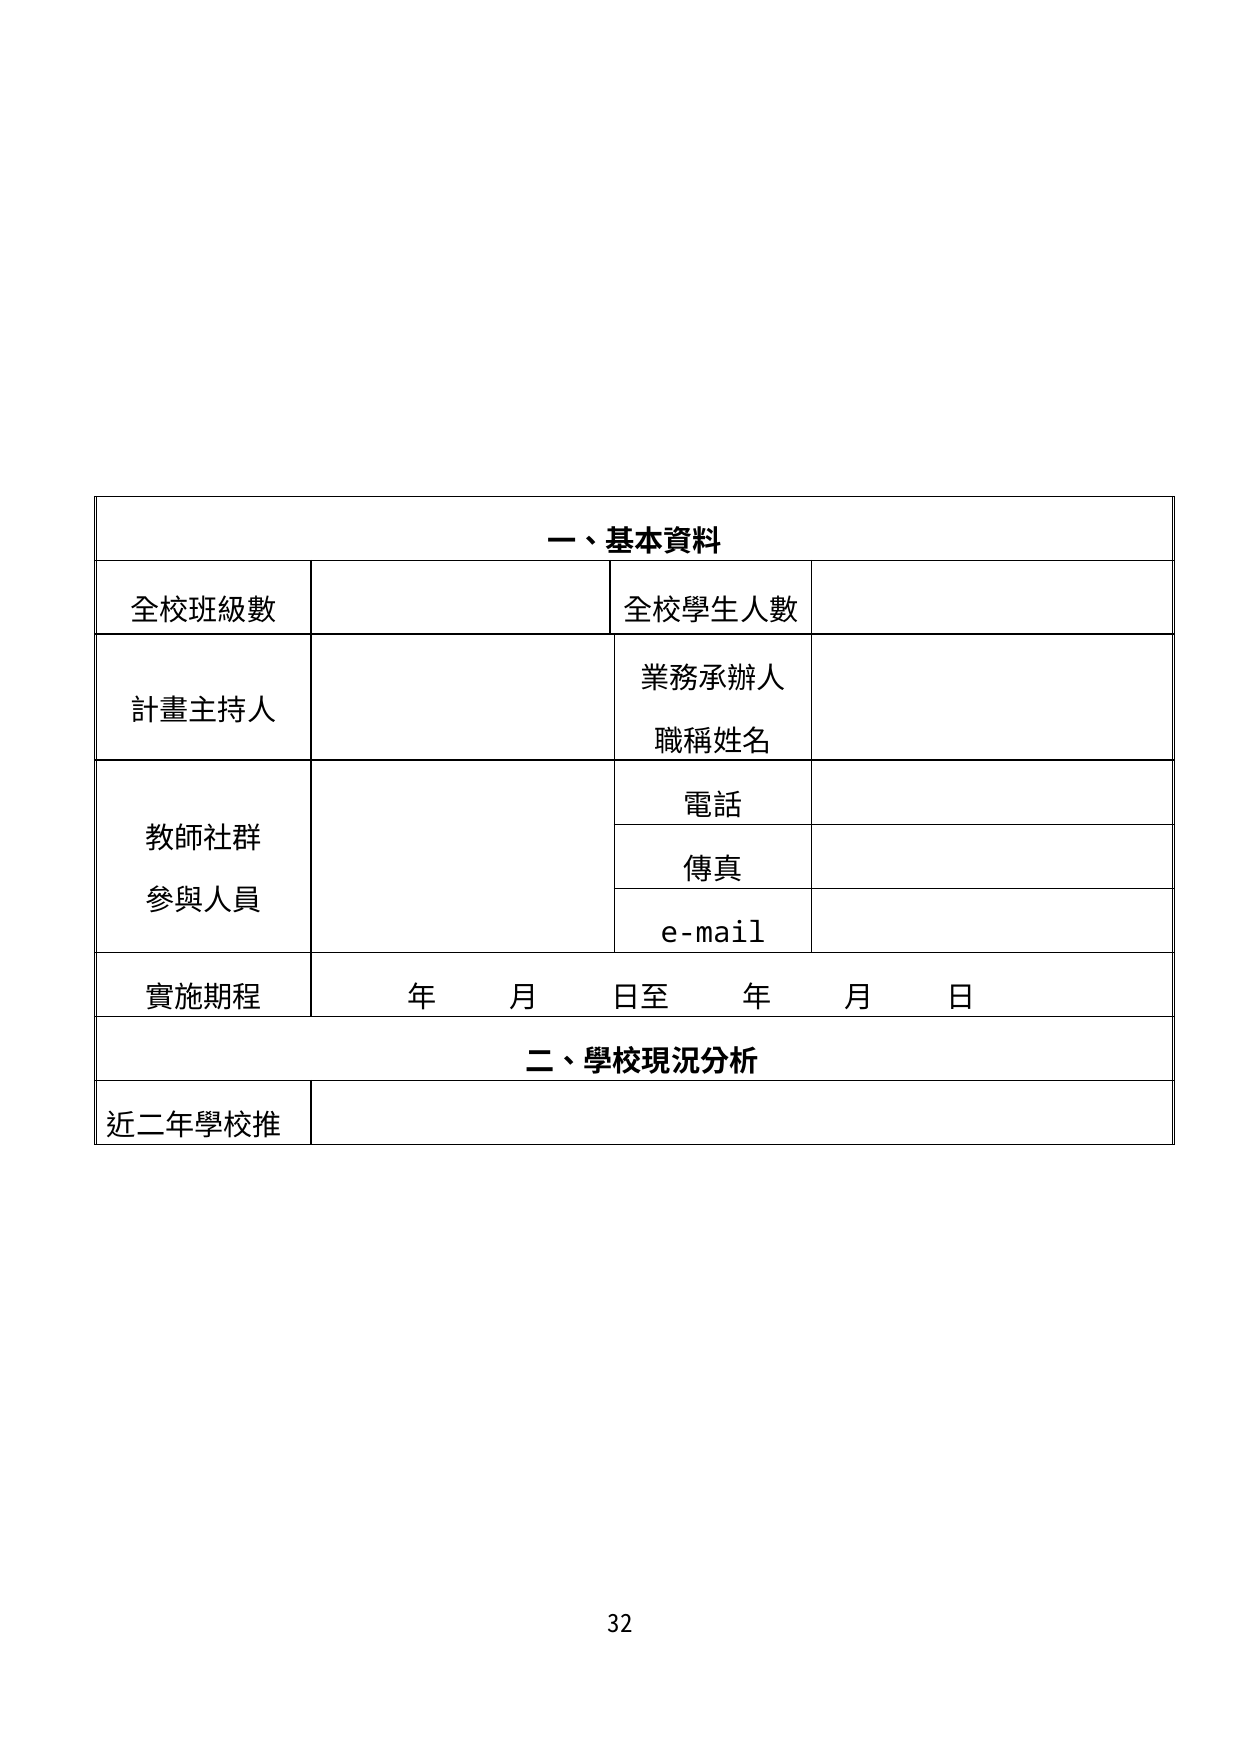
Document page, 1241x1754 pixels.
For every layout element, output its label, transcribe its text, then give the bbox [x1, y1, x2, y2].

table_cell 計畫主持人 [97, 635, 310, 759]
table_cell [812, 825, 1172, 887]
table_cell 業務承辦人職稱姓名 [615, 635, 811, 759]
table_cell 年 月 日至 年 月 日 [312, 953, 1172, 1016]
table_cell 近二年學校推 [97, 1081, 310, 1144]
table_cell [812, 561, 1172, 633]
table_cell 一、基本資料 [97, 497, 1172, 560]
table_cell 全校學生人數 [611, 561, 811, 633]
table_cell 傳真 [615, 825, 811, 887]
table_cell [312, 561, 609, 633]
table_cell 實施期程 [97, 953, 310, 1016]
table_cell e-mail [615, 889, 811, 952]
table_cell [312, 635, 614, 759]
table_cell [812, 635, 1172, 759]
table_cell [812, 889, 1172, 952]
table_cell [812, 761, 1172, 823]
table_cell 二、學校現況分析 [97, 1017, 1172, 1080]
table_cell [312, 761, 614, 952]
table_cell 教師社群 參與人員 [97, 761, 310, 952]
table_cell 全校班級數 [97, 561, 310, 633]
table_cell [312, 1081, 1172, 1144]
table_cell 電話 [615, 761, 811, 823]
